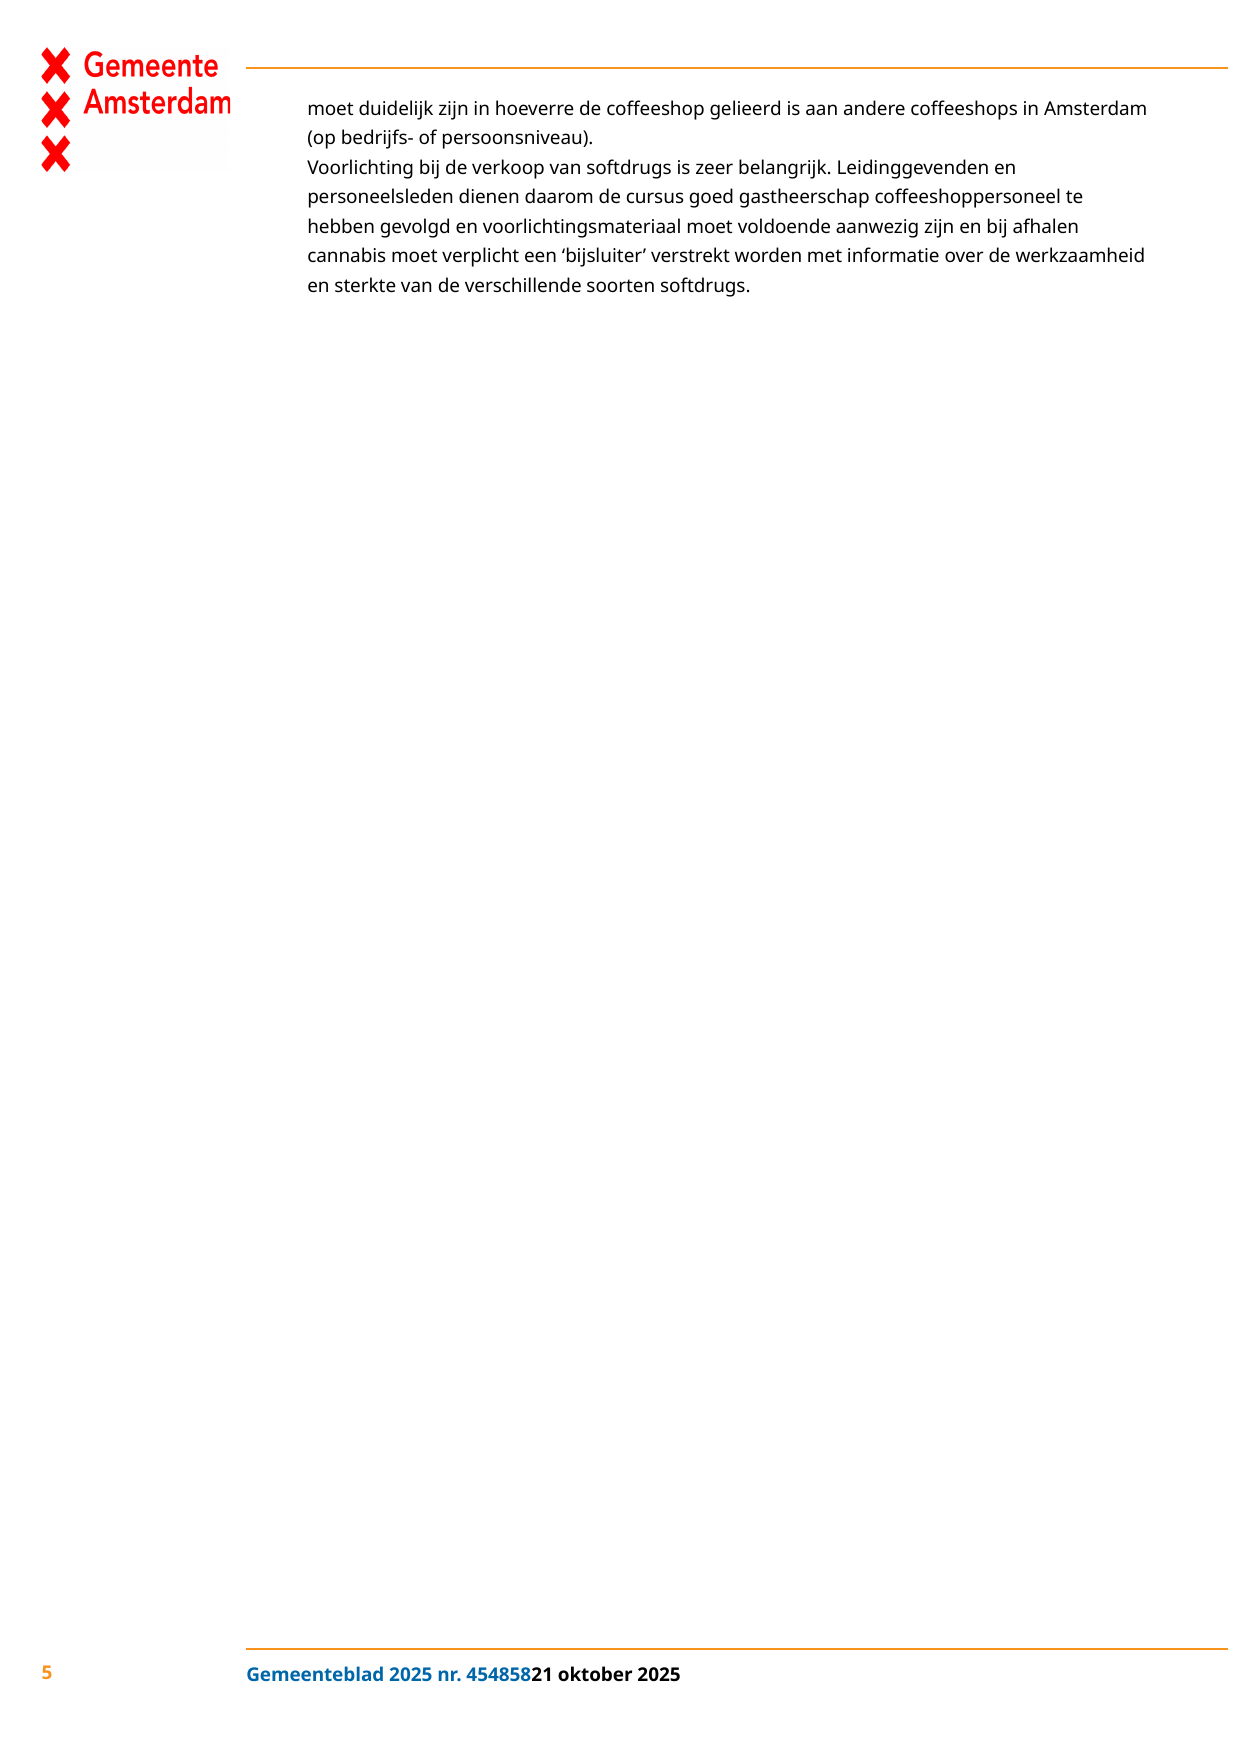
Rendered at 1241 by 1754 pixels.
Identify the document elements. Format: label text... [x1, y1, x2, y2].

list moet duidelijk zijn in hoeverre de coffeeshop gelieerd is aan andere coffeeshops in Amsterdam (op bedrijfs- of persoonsniveau). [248, 95, 1152, 150]
picture [41, 47, 231, 172]
list Voorlichting bij de verkoop van softdrugs is zeer belangrijk. Leidinggevenden en personeelsleden dienen daarom de cursus goed gastheerschap coffeeshoppersoneel te hebben gevolgd en voorlichtingsmateriaal moet voldoende aanwezig zijn en bij afhalen cannabis moet verplicht een ‘bijsluiter’ verstrekt worden met informatie over de werkzaamheid en sterkte van de verschillende soorten softdrugs. [248, 154, 1152, 298]
